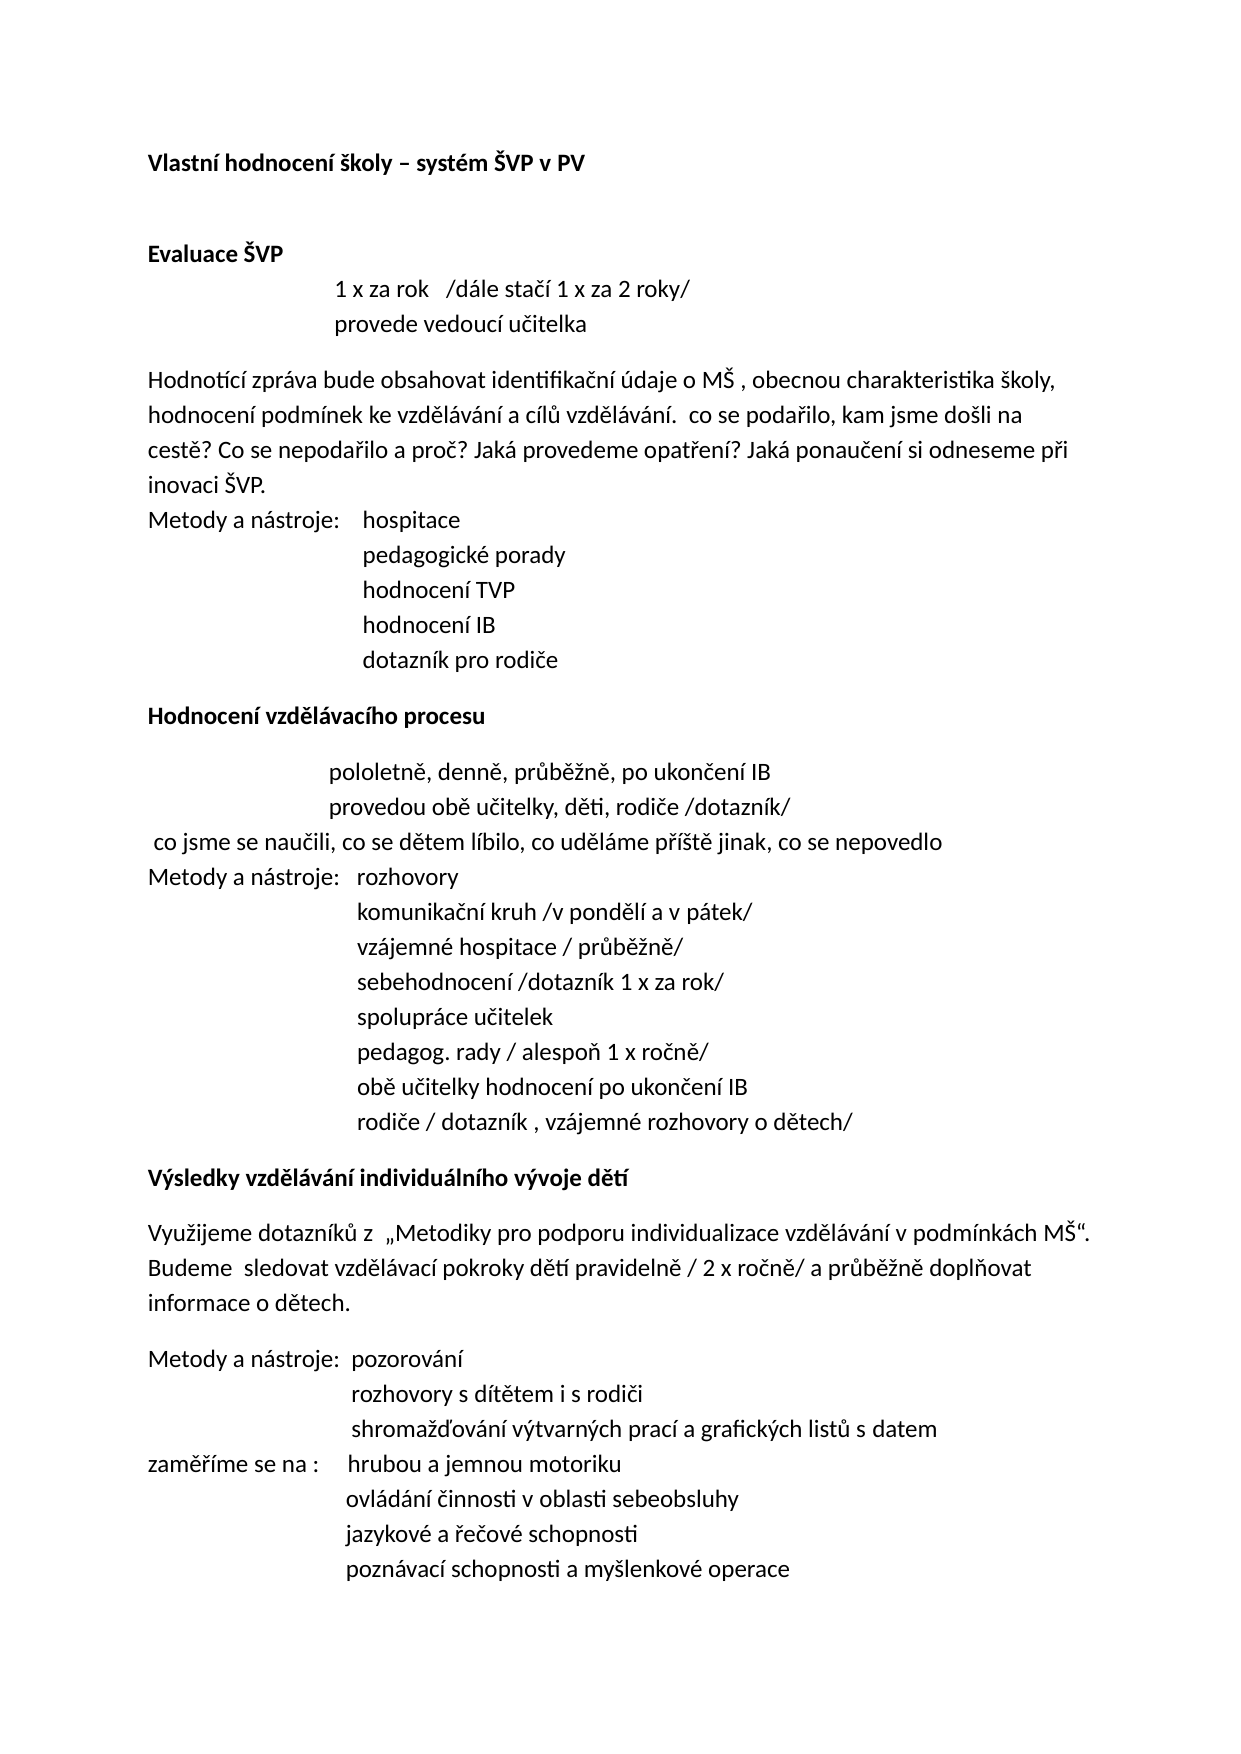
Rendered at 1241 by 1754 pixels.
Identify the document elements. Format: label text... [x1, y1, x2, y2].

text Výsledky vzdělávání individuálního vývoje dětí [148, 1162, 1093, 1192]
text Hodnotící zpráva bude obsahovat identifikační údaje o MŠ , obecnou charakteristika školy, hodnocení podmínek ke vzdělávání a cílů vzdělávání. co se podařilo, kam jsme došli na cestě? Co se nepodařilo a proč? Jaká provedeme opatření? Jaká ponaučení si odneseme při inovaci ŠVP. Metody a nástroje: hospitace pedagogické porady hodnocení TVP hodnocení IB dotazník pro rodiče [148, 364, 1093, 675]
text pololetně, denně, průběžně, po ukončení IB provedou obě učitelky, děti, rodiče /dotazník/ co jsme se naučili, co se dětem líbilo, co uděláme příště jinak, co se nepovedlo Metody a nástroje: rozhovory komunikační kruh /v pondělí a v pátek/ vzájemné hospitace / průběžně/ sebehodnocení /dotazník 1 x za rok/ spolupráce učitelek pedagog. rady / alespoň 1 x ročně/ obě učitelky hodnocení po ukončení IB rodiče / dotazník , vzájemné rozhovory o dětech/ [148, 756, 1093, 1136]
text Vlastní hodnocení školy – systém ŠVP v PV [148, 148, 1093, 178]
text Využijeme dotazníků z „Metodiky pro podporu individualizace vzdělávání v podmínkách MŠ“. Budeme sledovat vzdělávací pokroky dětí pravidelně / 2 x ročně/ a průběžně doplňovat informace o dětech. [148, 1218, 1093, 1318]
text Hodnocení vzdělávacího procesu [148, 700, 1093, 731]
text Metody a nástroje: pozorování rozhovory s dítětem i s rodiči shromažďování výtvarných prací a grafických listů s datem zaměříme se na : hrubou a jemnou motoriku ovládání činnosti v oblasti sebeobsluhy jazykové a řečové schopnosti poznávací schopnosti a myšlenkové operace [148, 1343, 1093, 1584]
text Evaluace ŠVP 1 x za rok /dále stačí 1 x za 2 roky/ provede vedoucí učitelka [148, 203, 1093, 339]
